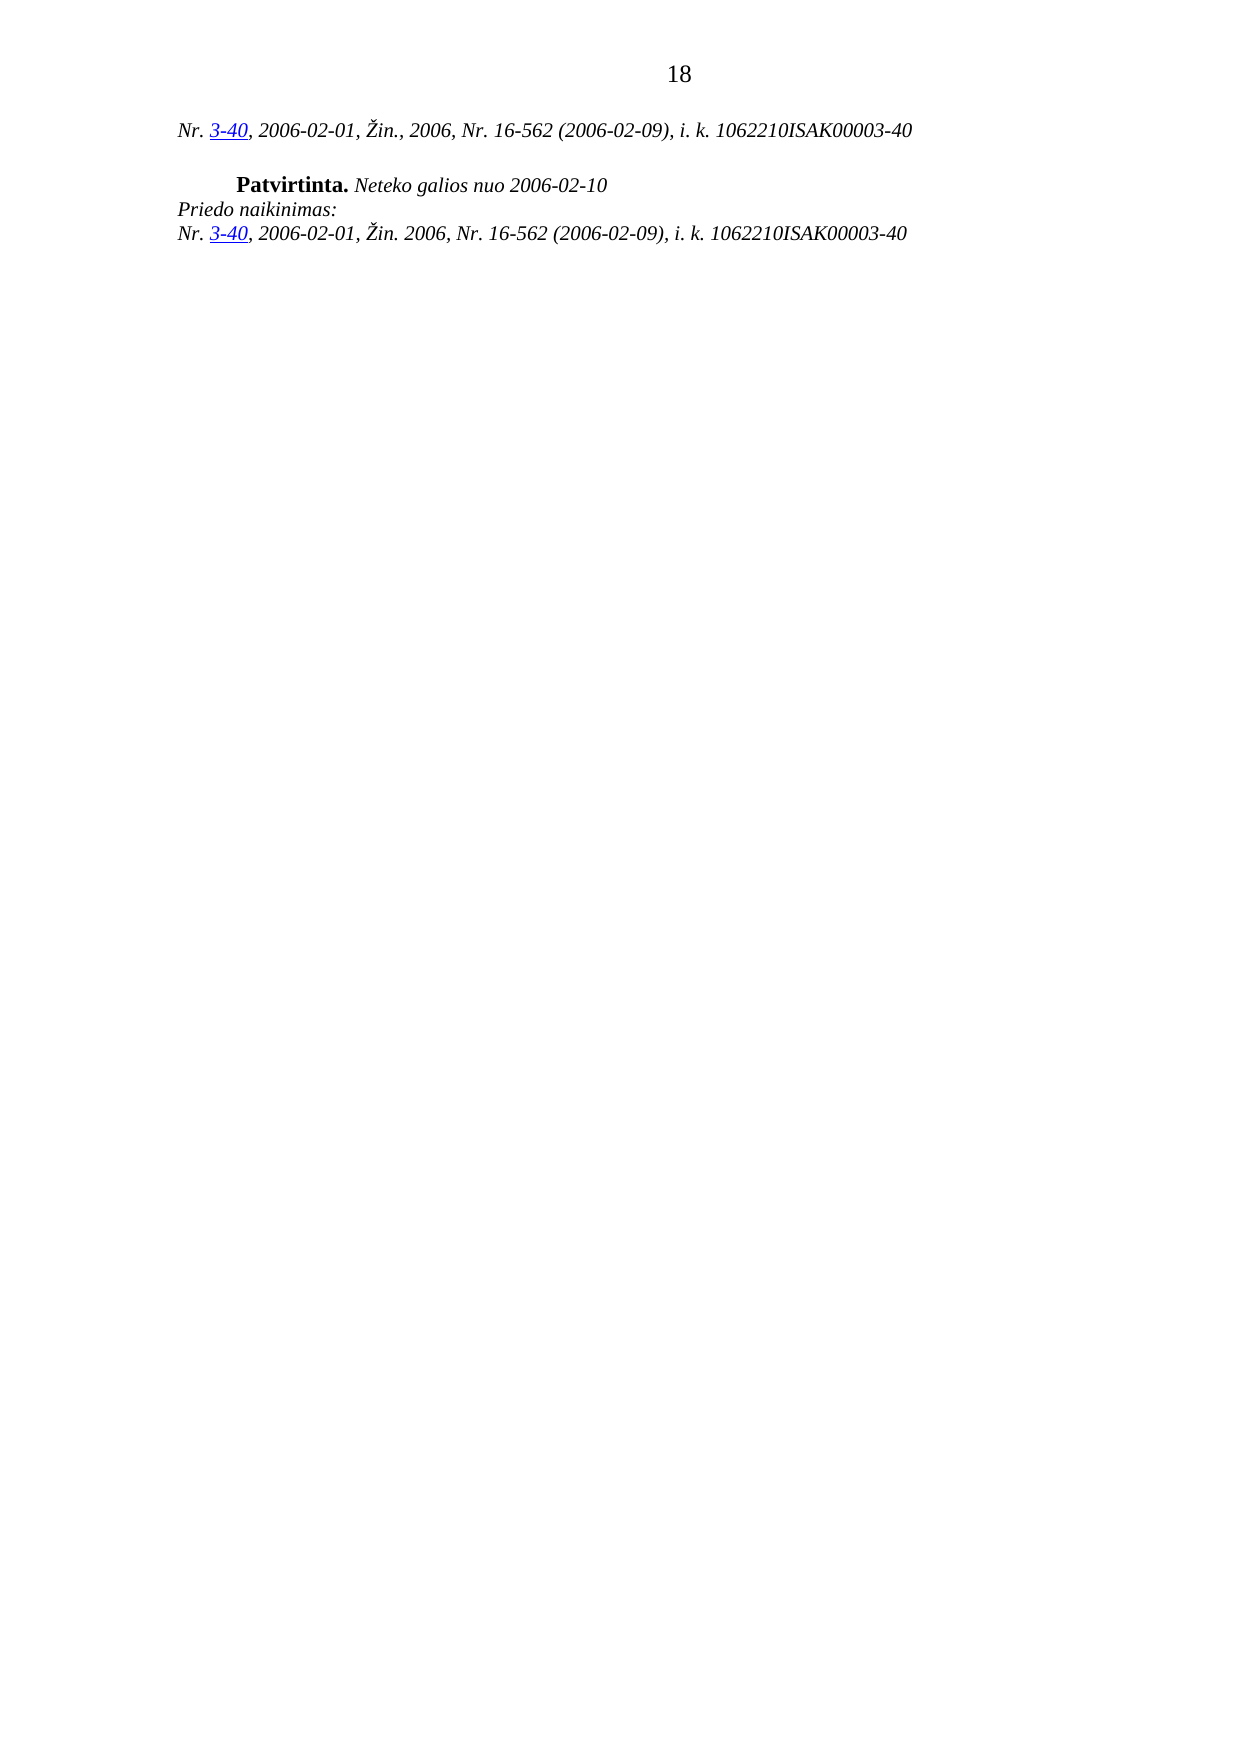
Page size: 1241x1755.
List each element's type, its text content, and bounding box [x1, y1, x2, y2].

text Patvirtinta. Neteko galios nuo 2006-02-10 [177, 171, 1181, 197]
text Priedo naikinimas: [177, 197, 1181, 221]
text Nr. 3-40, 2006-02-01, Žin. 2006, Nr. 16-562 (2006-02-09), i. k. 1062210ISAK00003-40 [177, 221, 1181, 245]
text Nr. 3-40, 2006-02-01, Žin., 2006, Nr. 16-562 (2006-02-09), i. k. 1062210ISAK00003-40 [177, 118, 1181, 142]
